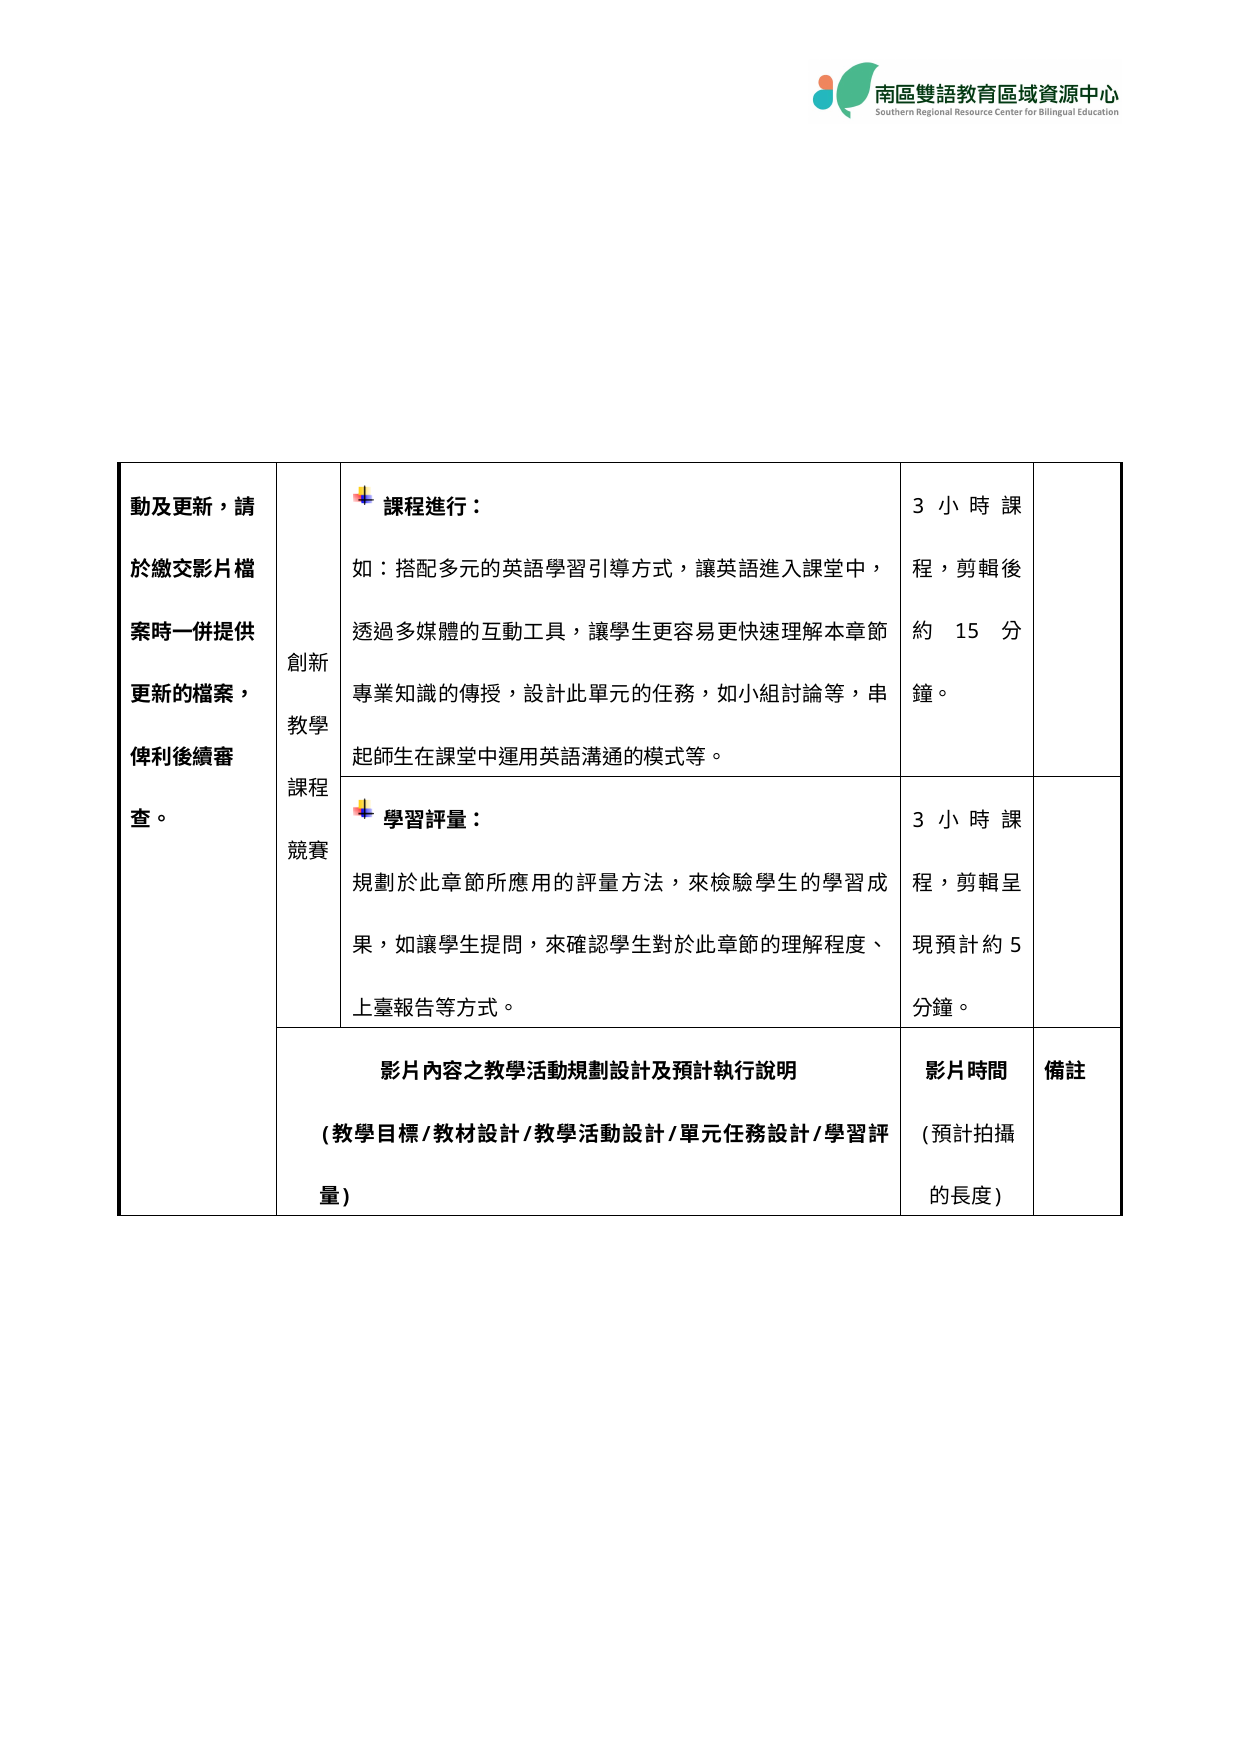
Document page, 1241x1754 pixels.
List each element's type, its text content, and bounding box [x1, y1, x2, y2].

table_cell 影片時間 (預計拍攝的長度) [901, 1028, 1033, 1215]
table_cell [1034, 463, 1120, 776]
table_cell 課程進行： 如：搭配多元的英語學習引導方式，讓英語進入課堂中，透過多媒體的互動工具，讓學生更容易更快速理解本章節專業知識的傳授，設計此單元的任務，如小組討論等，串起師生在課堂中運用英語溝通的模式等。 [341, 463, 900, 776]
table_cell 動及更新，請於繳交影片檔案時一併提供更新的檔案，俾利後續審查。 [121, 463, 276, 1215]
table_cell 3小時課程，剪輯呈現預計約5分鐘。 [901, 777, 1033, 1027]
table_cell 學習評量： 規劃於此章節所應用的評量方法，來檢驗學生的學習成果，如讓學生提問，來確認學生對於此章節的理解程度、上臺報告等方式。 [341, 777, 900, 1027]
table_cell 3小時課程，剪輯後約15分鐘。 [901, 463, 1033, 776]
table_cell 備註 [1034, 1028, 1120, 1215]
table_cell 影片內容之教學活動規劃設計及預計執行說明 (教學目標/教材設計/教學活動設計/單元任務設計/學習評量) [277, 1028, 900, 1215]
table_cell 創新教學課程競賽 [277, 463, 340, 1027]
table_cell [1034, 777, 1120, 1027]
